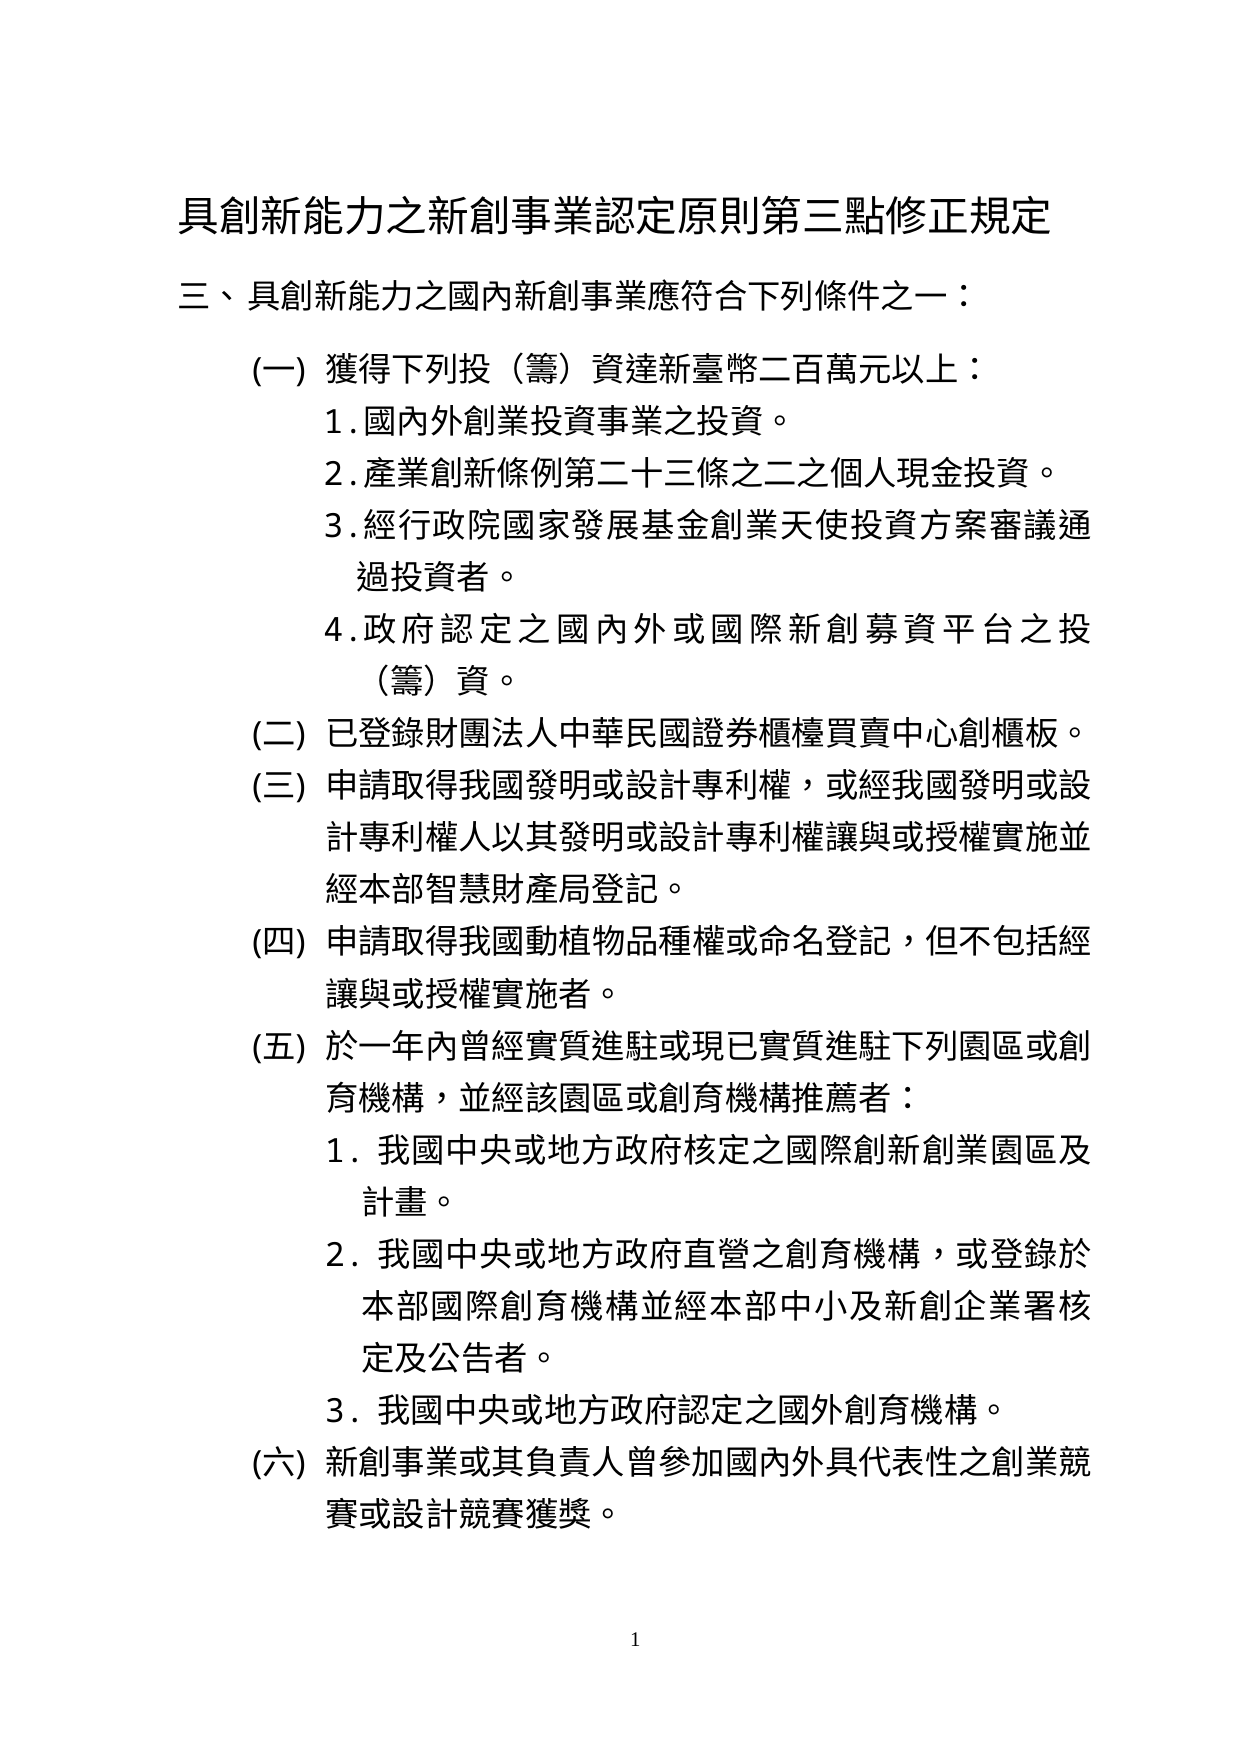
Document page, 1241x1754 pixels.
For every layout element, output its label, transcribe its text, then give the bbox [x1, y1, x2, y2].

list 國內外創業投資事業之投資。 [323, 391, 1092, 443]
list 我國中央或地方政府認定之國外創育機構。 [324, 1381, 1092, 1433]
list 我國中央或地方政府直營之創育機構，或登錄於本部國際創育機構並經本部中小及新創企業署核定及公告者。 [324, 1225, 1092, 1381]
list 獲得下列投（籌）資達新臺幣二百萬元以上： [252, 339, 1092, 391]
list 於一年內曾經實質進駐或現已實質進駐下列園區或創育機構，並經該園區或創育機構推薦者： [252, 1016, 1092, 1121]
list 新創事業或其負責人曾參加國內外具代表性之創業競賽或設計競賽獲獎。 [252, 1433, 1092, 1537]
list 政府認定之國內外或國際新創募資平台之投（籌）資。 [323, 600, 1092, 704]
list 具創新能力之國內新創事業應符合下列條件之一： [177, 262, 1092, 321]
list 申請取得我國發明或設計專利權，或經我國發明或設計專利權人以其發明或設計專利權讓與或授權實施並經本部智慧財產局登記。 [252, 756, 1092, 912]
text 具創新能力之新創事業認定原則第三點修正規定 [177, 185, 1100, 243]
list 已登錄財團法人中華民國證券櫃檯買賣中心創櫃板。 [252, 704, 1092, 756]
list 申請取得我國動植物品種權或命名登記，但不包括經讓與或授權實施者。 [252, 912, 1092, 1016]
list 產業創新條例第二十三條之二之個人現金投資。 [323, 443, 1092, 496]
list 經行政院國家發展基金創業天使投資方案審議通過投資者。 [323, 496, 1092, 600]
list 我國中央或地方政府核定之國際創新創業園區及計畫。 [324, 1121, 1092, 1225]
